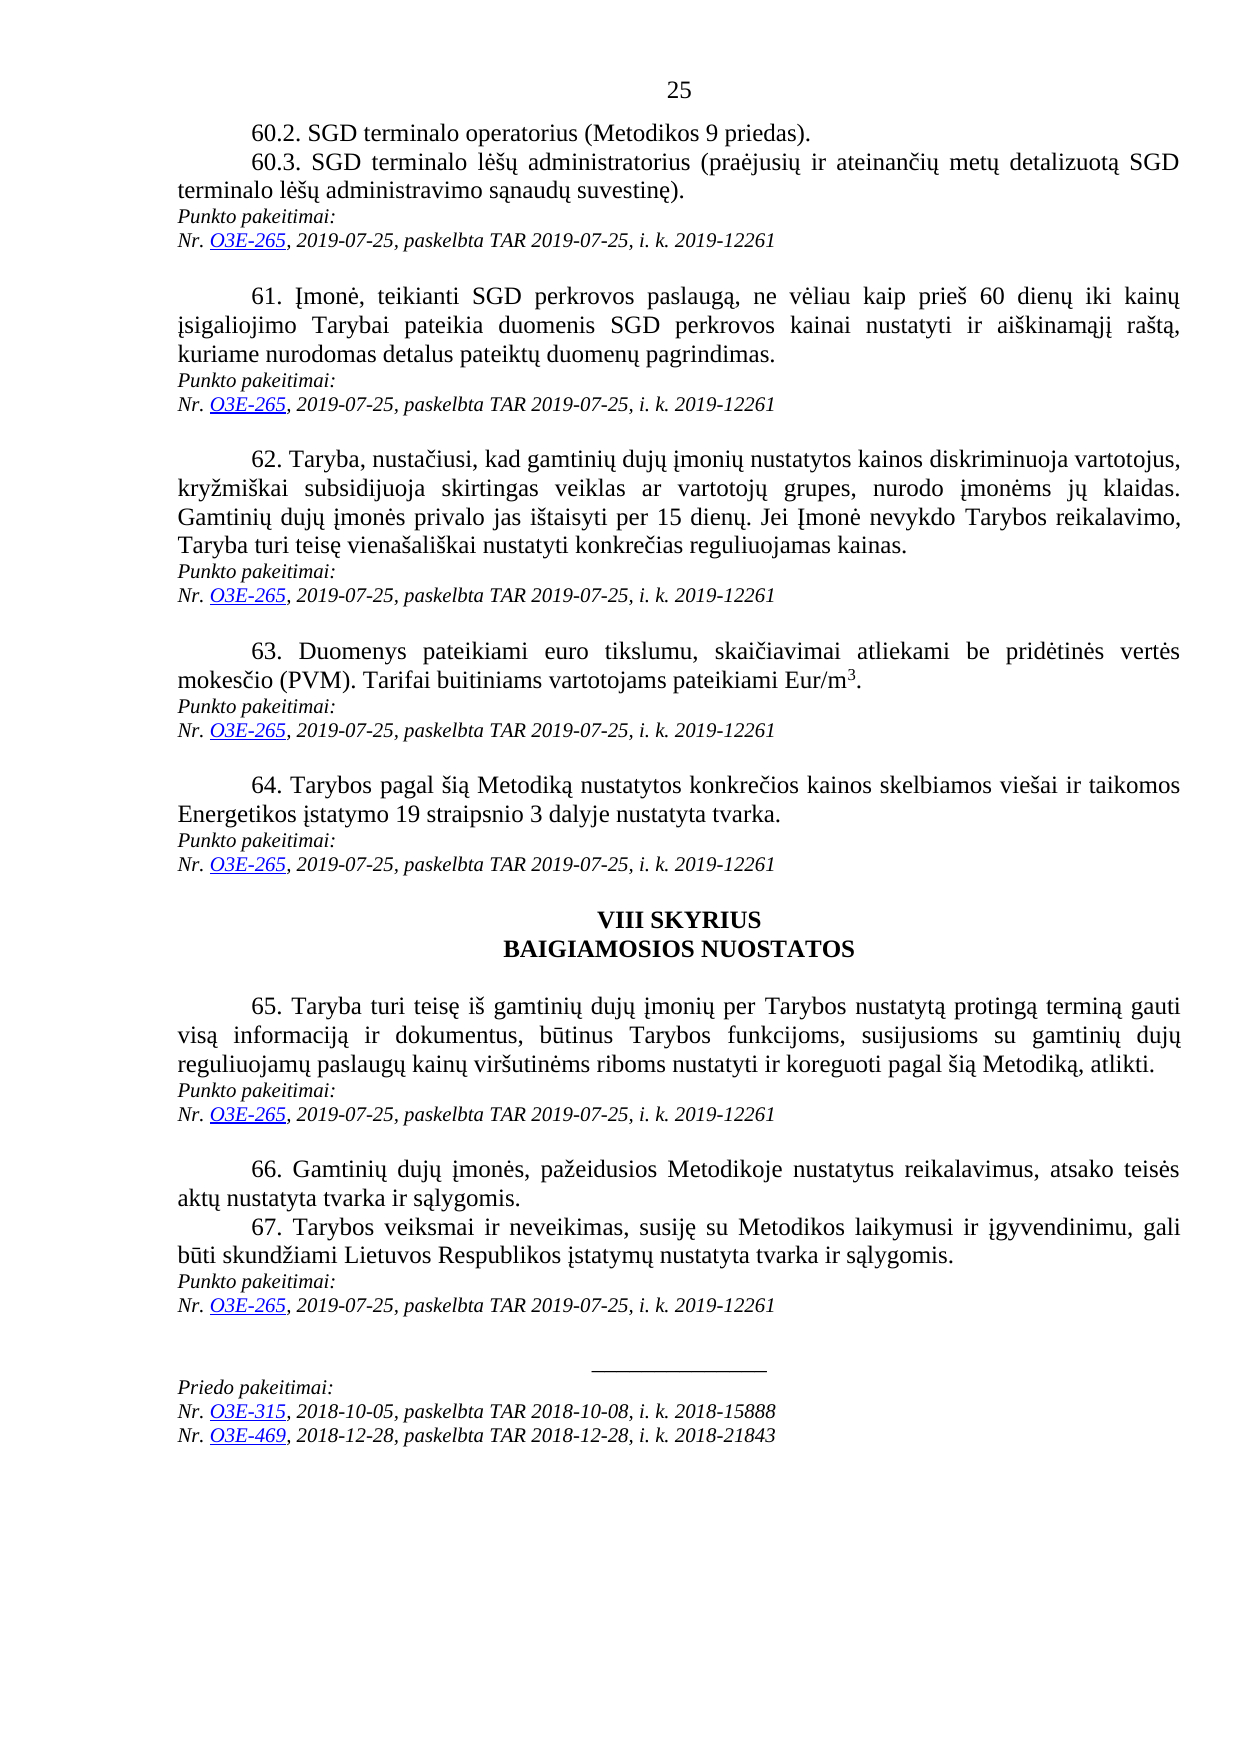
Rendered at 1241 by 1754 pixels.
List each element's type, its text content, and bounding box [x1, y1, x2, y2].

text Nr. O3E-265, 2019-07-25, paskelbta TAR 2019-07-25, i. k. 2019-12261 [177, 1102, 1181, 1126]
text 60.2. SGD terminalo operatorius (Metodikos 9 priedas). [177, 118, 1181, 147]
text 60.3. SGD terminalo lėšų administratorius (praėjusių ir ateinančių metų detalizuotą SGD terminalo lėšų administravimo sąnaudų suvestinę). [177, 147, 1181, 204]
text Punkto pakeitimai: [177, 694, 1181, 718]
text VIII SKYRIUS [177, 905, 1181, 934]
text Punkto pakeitimai: [177, 559, 1181, 583]
text Nr. O3E-265, 2019-07-25, paskelbta TAR 2019-07-25, i. k. 2019-12261 [177, 1293, 1181, 1317]
text Punkto pakeitimai: [177, 367, 1181, 392]
text 67. Tarybos veiksmai ir neveikimas, susiję su Metodikos laikymusi ir įgyvendinimu, gali būti skundžiami Lietuvos Respublikos įstatymų nustatyta tvarka ir sąlygomis. [177, 1212, 1181, 1269]
text Nr. O3E-469, 2018-12-28, paskelbta TAR 2018-12-28, i. k. 2018-21843 [177, 1423, 1181, 1447]
text Nr. O3E-265, 2019-07-25, paskelbta TAR 2019-07-25, i. k. 2019-12261 [177, 852, 1181, 876]
text 62. Taryba, nustačiusi, kad gamtinių dujų įmonių nustatytos kainos diskriminuoja vartotojus, kryžmiškai subsidijuoja skirtingas veiklas ar vartotojų grupes, nurodo įmonėms jų klaidas. Gamtinių dujų įmonės privalo jas ištaisyti per 15 dienų. Jei Įmonė nevykdo Tarybos reikalavimo, Taryba turi teisę vienašališkai nustatyti konkrečias reguliuojamas kainas. [177, 444, 1181, 559]
text 61. Įmonė, teikianti SGD perkrovos paslaugą, ne vėliau kaip prieš 60 dienų iki kainų įsigaliojimo Tarybai pateikia duomenis SGD perkrovos kainai nustatyti ir aiškinamąjį raštą, kuriame nurodomas detalus pateiktų duomenų pagrindimas. [177, 281, 1181, 367]
text Nr. O3E-265, 2019-07-25, paskelbta TAR 2019-07-25, i. k. 2019-12261 [177, 718, 1181, 742]
text Nr. O3E-315, 2018-10-05, paskelbta TAR 2018-10-08, i. k. 2018-15888 [177, 1399, 1181, 1423]
text 63. Duomenys pateikiami euro tikslumu, skaičiavimai atliekami be pridėtinės vertės mokesčio (PVM). Tarifai buitiniams vartotojams pateikiami Eur/m3. [177, 636, 1181, 694]
text Nr. O3E-265, 2019-07-25, paskelbta TAR 2019-07-25, i. k. 2019-12261 [177, 228, 1181, 252]
text Nr. O3E-265, 2019-07-25, paskelbta TAR 2019-07-25, i. k. 2019-12261 [177, 392, 1181, 416]
text 66. Gamtinių dujų įmonės, pažeidusios Metodikoje nustatytus reikalavimus, atsako teisės aktų nustatyta tvarka ir sąlygomis. [177, 1154, 1181, 1212]
text 65. Taryba turi teisę iš gamtinių dujų įmonių per Tarybos nustatytą protingą terminą gauti visą informaciją ir dokumentus, būtinus Tarybos funkcijoms, susijusioms su gamtinių dujų reguliuojamų paslaugų kainų viršutinėms riboms nustatyti ir koreguoti pagal šią Metodiką, atlikti. [177, 991, 1181, 1077]
text Punkto pakeitimai: [177, 1269, 1181, 1293]
text BAIGIAMOSIOS NUOSTATOS [177, 934, 1181, 962]
text Punkto pakeitimai: [177, 828, 1181, 852]
text Punkto pakeitimai: [177, 1077, 1181, 1102]
text Priedo pakeitimai: [177, 1375, 1181, 1399]
text 64. Tarybos pagal šią Metodiką nustatytos konkrečios kainos skelbiamos viešai ir taikomos Energetikos įstatymo 19 straipsnio 3 dalyje nustatyta tvarka. [177, 771, 1181, 828]
text Nr. O3E-265, 2019-07-25, paskelbta TAR 2019-07-25, i. k. 2019-12261 [177, 583, 1181, 607]
text Punkto pakeitimai: [177, 204, 1181, 228]
text ______________ [177, 1346, 1181, 1375]
